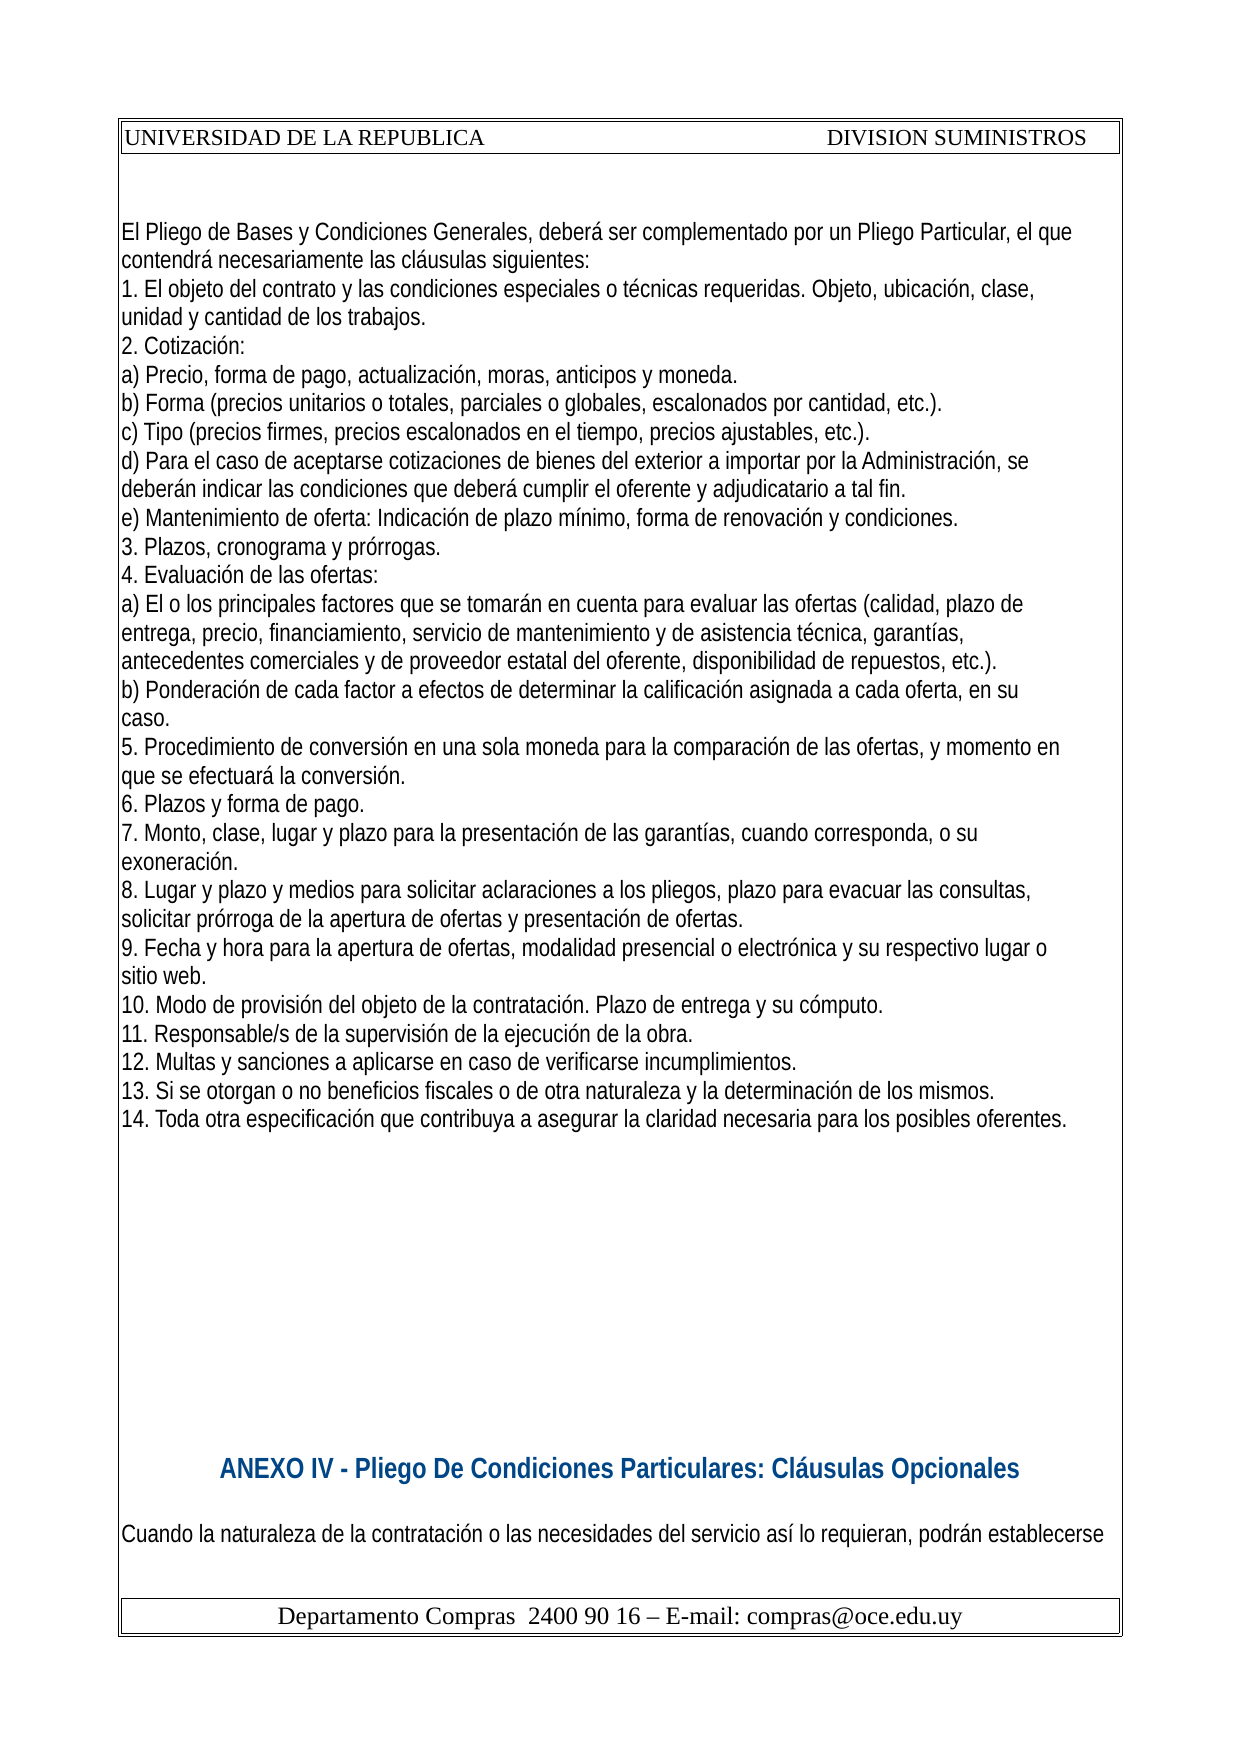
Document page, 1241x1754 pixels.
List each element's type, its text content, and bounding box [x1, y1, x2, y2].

text 13. Si se otorgan o no beneficios fiscales o de otra naturaleza y la determinación de los mismos. [121, 1076, 1119, 1104]
text que se efectuará la conversión. [121, 761, 1119, 789]
text 7. Monto, clase, lugar y plazo para la presentación de las garantías, cuando corresponda, o su [121, 818, 1119, 847]
text entrega, precio, financiamiento, servicio de mantenimiento y de asistencia técnica, garantías, [121, 617, 1119, 646]
text 11. Responsable/s de la supervisión de la ejecución de la obra. [121, 1018, 1119, 1047]
text d) Para el caso de aceptarse cotizaciones de bienes del exterior a importar por la Administración, se [121, 446, 1119, 474]
text 12. Multas y sanciones a aplicarse en caso de verificarse incumplimientos. [121, 1047, 1119, 1076]
text a) Precio, forma de pago, actualización, moras, anticipos y moneda. [121, 360, 1119, 388]
text 1. El objeto del contrato y las condiciones especiales o técnicas requeridas. Objeto, ubicación, clase, [121, 274, 1119, 302]
text caso. [121, 703, 1119, 732]
text 8. Lugar y plazo y medios para solicitar aclaraciones a los pliegos, plazo para evacuar las consultas, [121, 875, 1119, 904]
text a) El o los principales factores que se tomarán en cuenta para evaluar las ofertas (calidad, plazo de [121, 589, 1119, 617]
text 14. Toda otra especificación que contribuya a asegurar la claridad necesaria para los posibles oferentes. [121, 1104, 1119, 1133]
text Cuando la naturaleza de la contratación o las necesidades del servicio así lo requieran, podrán establecerse [121, 1518, 1119, 1547]
text solicitar prórroga de la apertura de ofertas y presentación de ofertas. [121, 904, 1119, 933]
text antecedentes comerciales y de proveedor estatal del oferente, disponibilidad de repuestos, etc.). [121, 646, 1119, 675]
text contendrá necesariamente las cláusulas siguientes: [121, 245, 1119, 274]
text 6. Plazos y forma de pago. [121, 789, 1119, 818]
text b) Ponderación de cada factor a efectos de determinar la calificación asignada a cada oferta, en su [121, 675, 1119, 703]
text sitio web. [121, 961, 1119, 990]
text c) Tipo (precios firmes, precios escalonados en el tiempo, precios ajustables, etc.). [121, 417, 1119, 446]
text 2. Cotización: [121, 331, 1119, 360]
text deberán indicar las condiciones que deberá cumplir el oferente y adjudicatario a tal fin. [121, 474, 1119, 503]
text 3. Plazos, cronograma y prórrogas. [121, 532, 1119, 560]
text ANEXO IV - Pliego De Condiciones Particulares: Cláusulas Opcionales [121, 1452, 1119, 1485]
text 4. Evaluación de las ofertas: [121, 560, 1119, 589]
text 5. Procedimiento de conversión en una sola moneda para la comparación de las ofertas, y momento en [121, 732, 1119, 761]
text unidad y cantidad de los trabajos. [121, 302, 1119, 331]
text exoneración. [121, 847, 1119, 875]
text e) Mantenimiento de oferta: Indicación de plazo mínimo, forma de renovación y condiciones. [121, 503, 1119, 532]
text b) Forma (precios unitarios o totales, parciales o globales, escalonados por cantidad, etc.). [121, 388, 1119, 417]
text 10. Modo de provisión del objeto de la contratación. Plazo de entrega y su cómputo. [121, 990, 1119, 1018]
text El Pliego de Bases y Condiciones Generales, deberá ser complementado por un Pliego Particular, el que [121, 216, 1119, 245]
text 9. Fecha y hora para la apertura de ofertas, modalidad presencial o electrónica y su respectivo lugar o [121, 933, 1119, 961]
